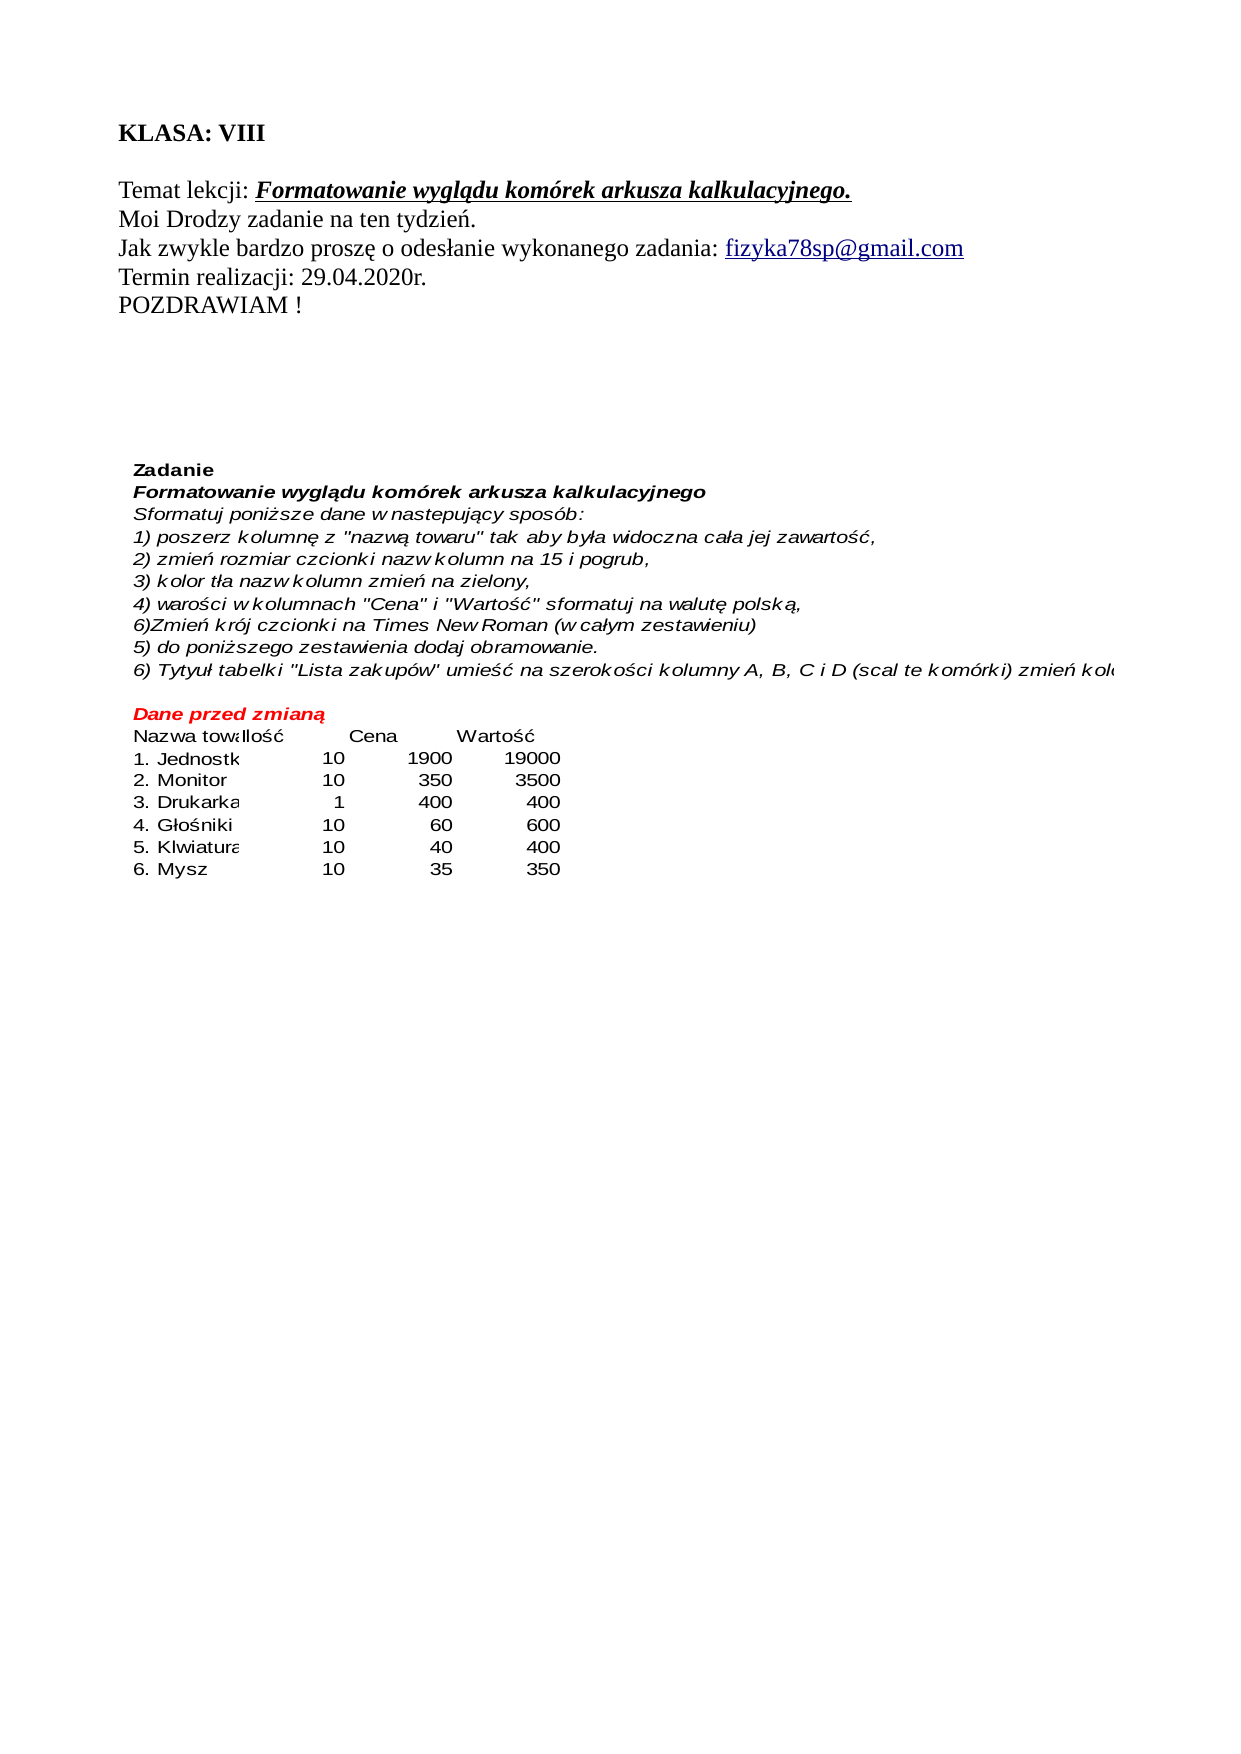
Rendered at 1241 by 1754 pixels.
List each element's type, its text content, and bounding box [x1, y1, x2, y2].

text POZDRAWIAM ! [118, 291, 1122, 319]
text Moi Drodzy zadanie na ten tydzień. [118, 204, 1122, 233]
text KLASA: VIII [118, 118, 1122, 147]
text Termin realizacji: 29.04.2020r. [118, 262, 1122, 291]
text Temat lekcji: Formatowanie wyglądu komórek arkusza kalkulacyjnego. [118, 176, 1122, 204]
text Jak zwykle bardzo proszę o odesłanie wykonanego zadania: fizyka78sp@gmail.com [118, 233, 1122, 262]
